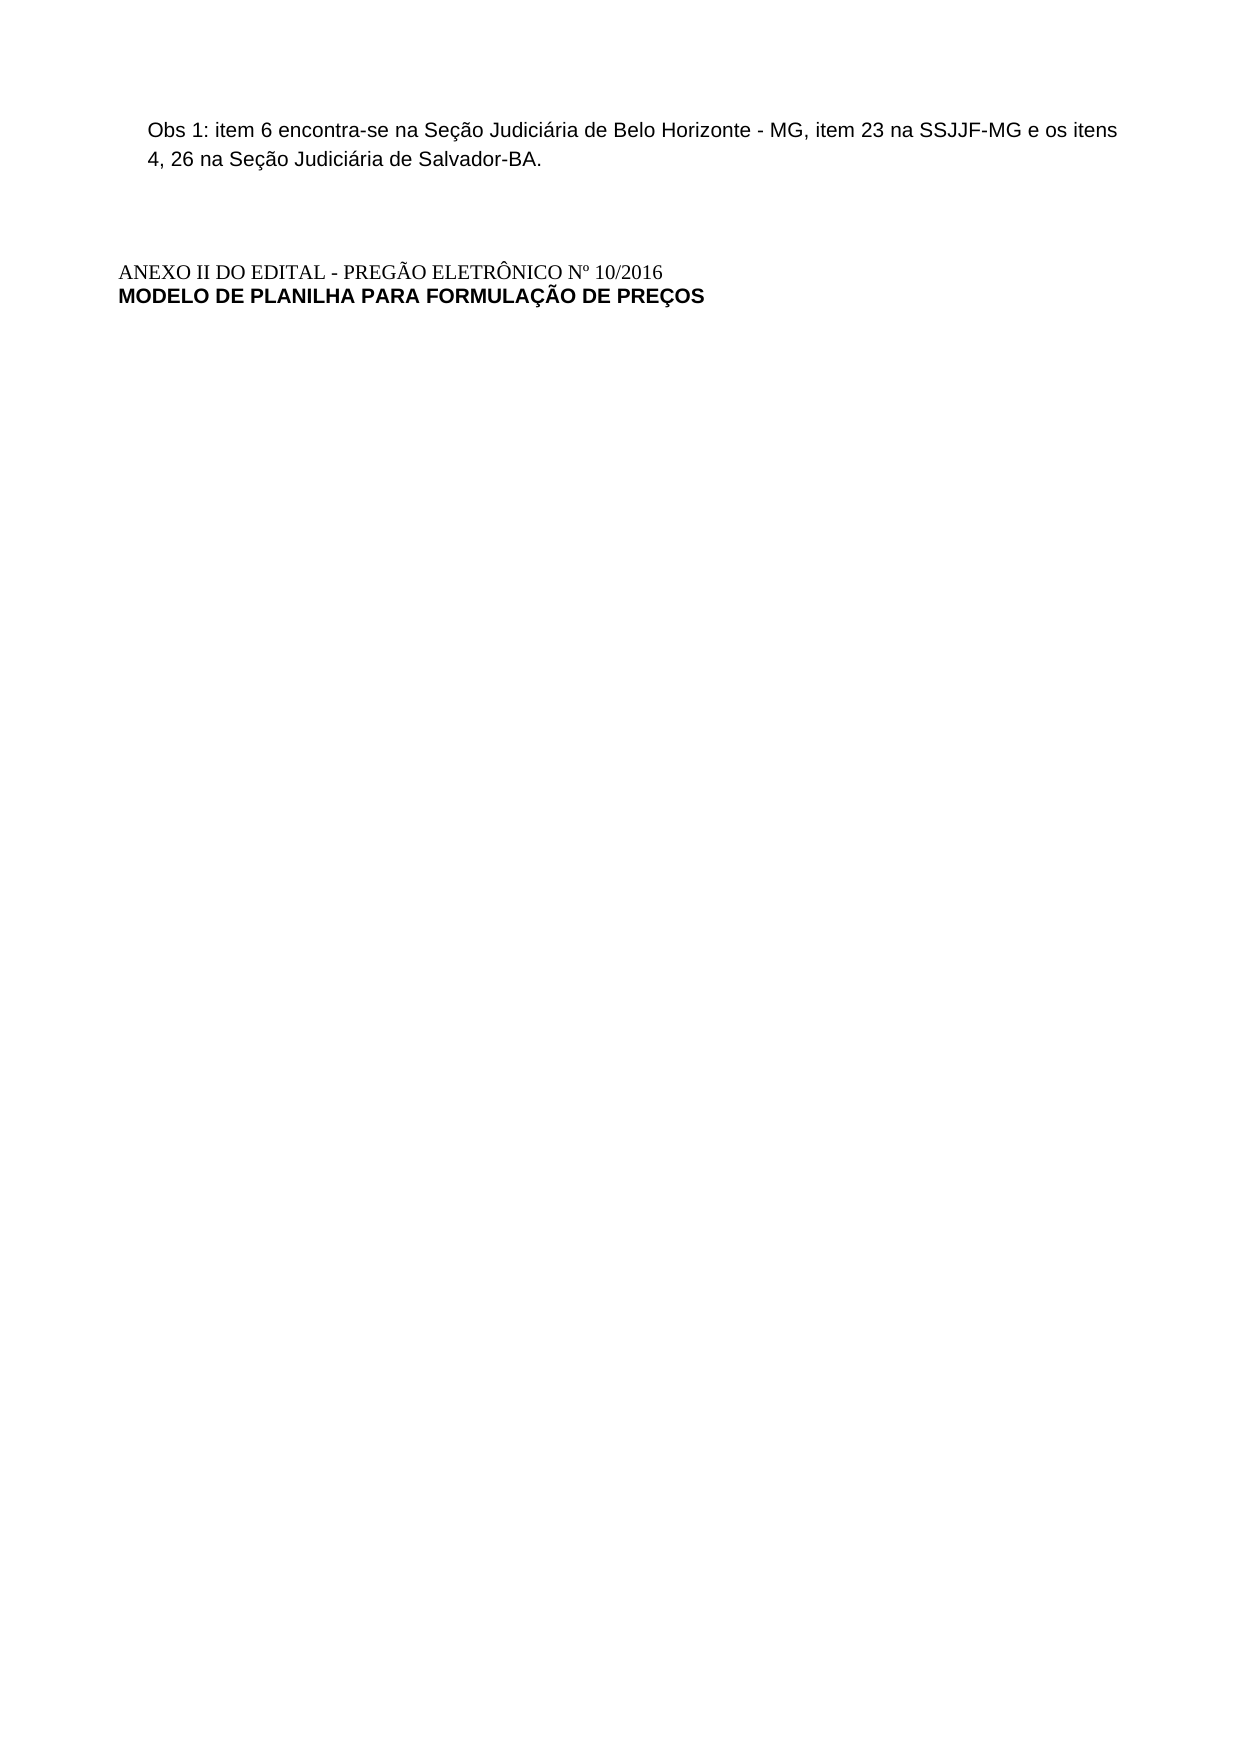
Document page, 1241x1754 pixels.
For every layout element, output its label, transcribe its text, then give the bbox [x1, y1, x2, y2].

text MODELO DE PLANILHA PARA FORMULAÇÃO DE PREÇOS [118, 284, 1122, 308]
text ANEXO II DO EDITAL - PREGÃO ELETRÔNICO Nº 10/2016 [118, 260, 1122, 284]
text Obs 1: item 6 encontra-se na Seção Judiciária de Belo Horizonte - MG, item 23 na SSJJF-MG e os itens 4, 26 na Seção Judiciária de Salvador-BA. [147, 118, 1124, 171]
